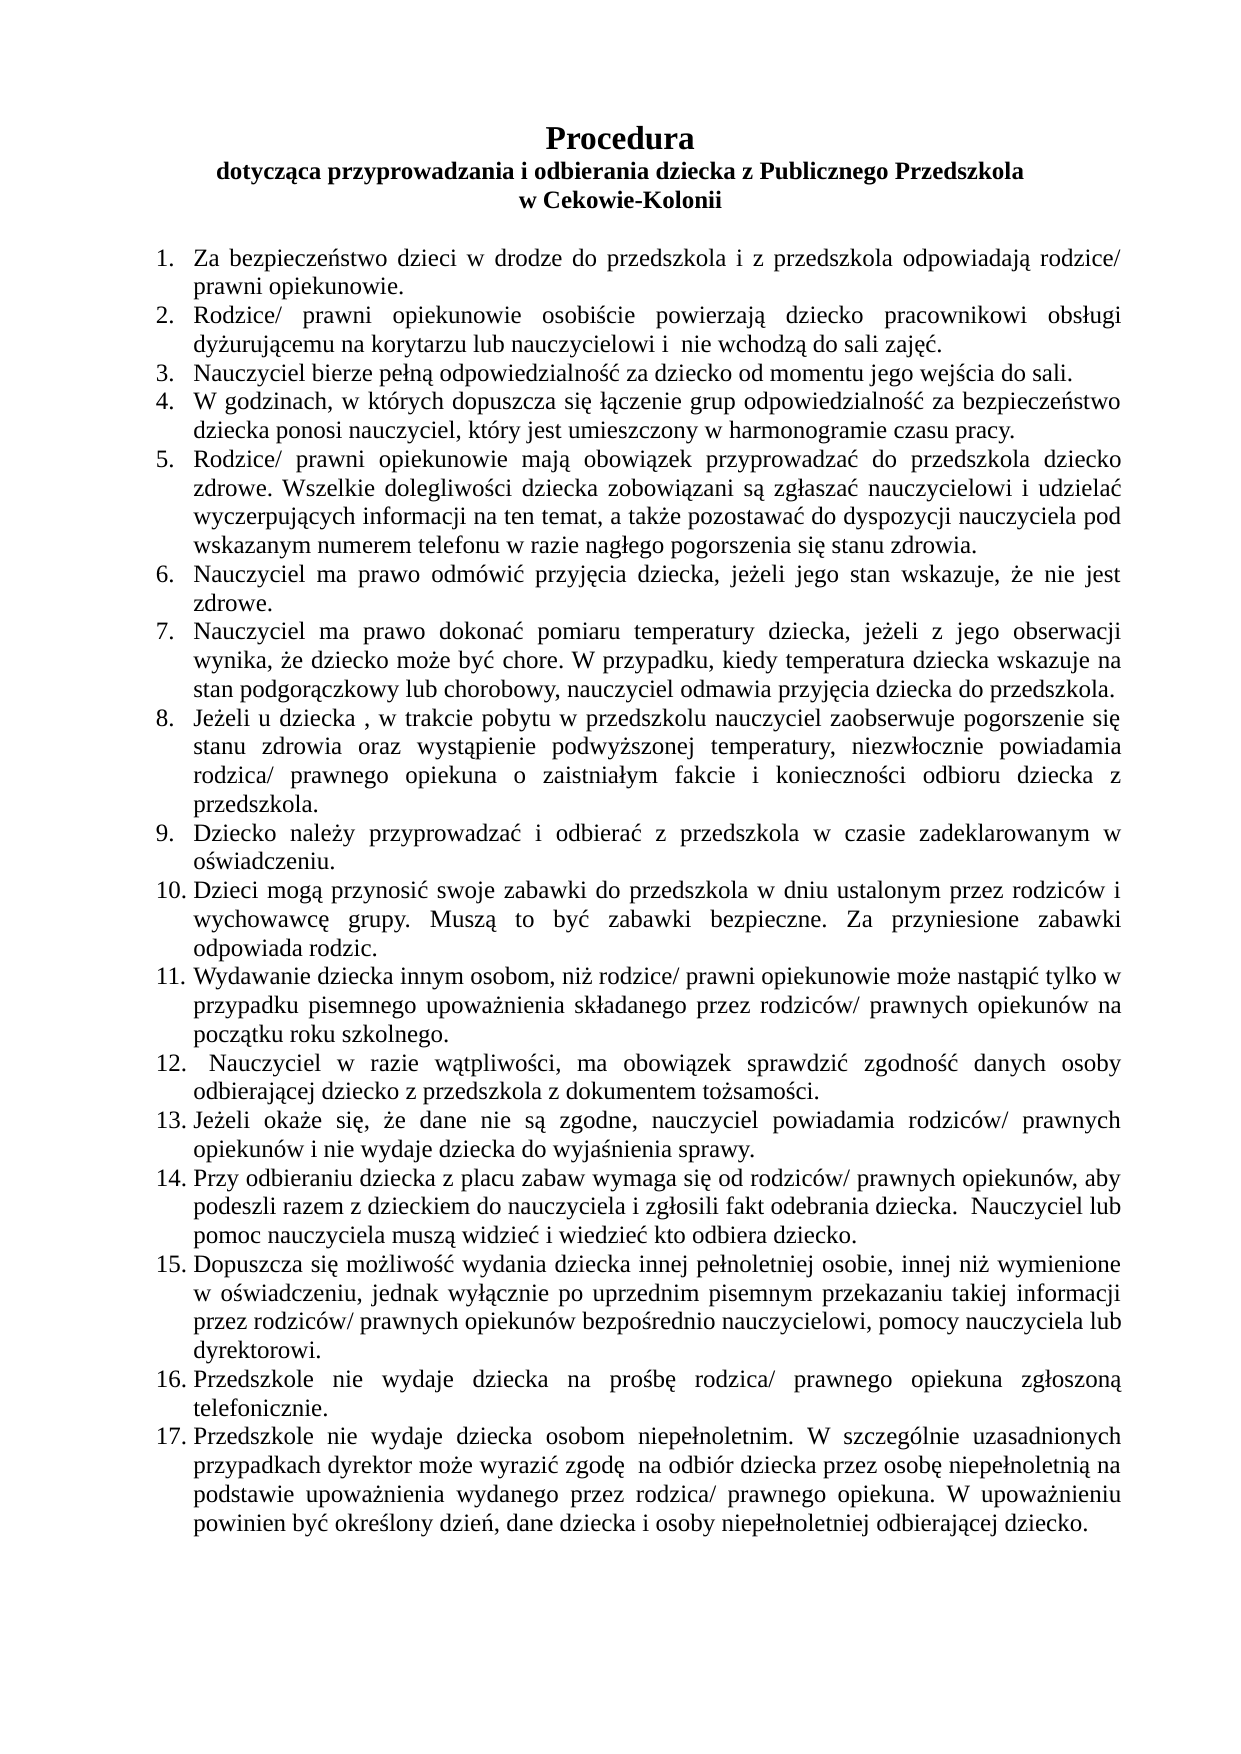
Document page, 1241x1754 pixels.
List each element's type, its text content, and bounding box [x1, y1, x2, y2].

list Nauczyciel w razie wątpliwości, ma obowiązek sprawdzić zgodność danych osoby odbierającej dziecko z przedszkola z dokumentem tożsamości. [156, 1048, 1122, 1105]
list Przedszkole nie wydaje dziecka na prośbę rodzica/ prawnego opiekuna zgłoszoną telefonicznie. [156, 1364, 1122, 1421]
list Nauczyciel ma prawo dokonać pomiaru temperatury dziecka, jeżeli z jego obserwacji wynika, że dziecko może być chore. W przypadku, kiedy temperatura dziecka wskazuje na stan podgorączkowy lub chorobowy, nauczyciel odmawia przyjęcia dziecka do przedszkola. [156, 616, 1122, 703]
list W godzinach, w których dopuszcza się łączenie grup odpowiedzialność za bezpieczeństwo dziecka ponosi nauczyciel, który jest umieszczony w harmonogramie czasu pracy. [156, 386, 1122, 444]
list Rodzice/ prawni opiekunowie mają obowiązek przyprowadzać do przedszkola dziecko zdrowe. Wszelkie dolegliwości dziecka zobowiązani są zgłaszać nauczycielowi i udzielać wyczerpujących informacji na ten temat, a także pozostawać do dyspozycji nauczyciela pod wskazanym numerem telefonu w razie nagłego pogorszenia się stanu zdrowia. [156, 444, 1122, 559]
list Nauczyciel bierze pełną odpowiedzialność za dziecko od momentu jego wejścia do sali. [156, 358, 1122, 386]
text dotycząca przyprowadzania i odbierania dziecka z Publicznego Przedszkola [118, 156, 1122, 185]
text w Cekowie-Kolonii [118, 185, 1122, 214]
list Wydawanie dziecka innym osobom, niż rodzice/ prawni opiekunowie może nastąpić tylko w przypadku pisemnego upoważnienia składanego przez rodziców/ prawnych opiekunów na początku roku szkolnego. [156, 961, 1122, 1048]
list Przedszkole nie wydaje dziecka osobom niepełnoletnim. W szczególnie uzasadnionych przypadkach dyrektor może wyrazić zgodę na odbiór dziecka przez osobę niepełnoletnią na podstawie upoważnienia wydanego przez rodzica/ prawnego opiekuna. W upoważnieniu powinien być określony dzień, dane dziecka i osoby niepełnoletniej odbierającej dziecko. [156, 1421, 1122, 1536]
list Dziecko należy przyprowadzać i odbierać z przedszkola w czasie zadeklarowanym w oświadczeniu. [156, 818, 1122, 875]
text Procedura [118, 118, 1122, 156]
list Rodzice/ prawni opiekunowie osobiście powierzają dziecko pracownikowi obsługi dyżurującemu na korytarzu lub nauczycielowi i nie wchodzą do sali zajęć. [156, 300, 1122, 358]
list Przy odbieraniu dziecka z placu zabaw wymaga się od rodziców/ prawnych opiekunów, aby podeszli razem z dzieckiem do nauczyciela i zgłosili fakt odebrania dziecka. Nauczyciel lub pomoc nauczyciela muszą widzieć i wiedzieć kto odbiera dziecko. [156, 1163, 1122, 1249]
list Nauczyciel ma prawo odmówić przyjęcia dziecka, jeżeli jego stan wskazuje, że nie jest zdrowe. [156, 559, 1122, 616]
list Jeżeli okaże się, że dane nie są zgodne, nauczyciel powiadamia rodziców/ prawnych opiekunów i nie wydaje dziecka do wyjaśnienia sprawy. [156, 1105, 1122, 1163]
list Jeżeli u dziecka , w trakcie pobytu w przedszkolu nauczyciel zaobserwuje pogorszenie się stanu zdrowia oraz wystąpienie podwyższonej temperatury, niezwłocznie powiadamia rodzica/ prawnego opiekuna o zaistniałym fakcie i konieczności odbioru dziecka z przedszkola. [156, 703, 1122, 818]
list Dzieci mogą przynosić swoje zabawki do przedszkola w dniu ustalonym przez rodziców i wychowawcę grupy. Muszą to być zabawki bezpieczne. Za przyniesione zabawki odpowiada rodzic. [156, 875, 1122, 961]
list Dopuszcza się możliwość wydania dziecka innej pełnoletniej osobie, innej niż wymienione w oświadczeniu, jednak wyłącznie po uprzednim pisemnym przekazaniu takiej informacji przez rodziców/ prawnych opiekunów bezpośrednio nauczycielowi, pomocy nauczyciela lub dyrektorowi. [156, 1249, 1122, 1364]
list Za bezpieczeństwo dzieci w drodze do przedszkola i z przedszkola odpowiadają rodzice/ prawni opiekunowie. [156, 243, 1122, 300]
